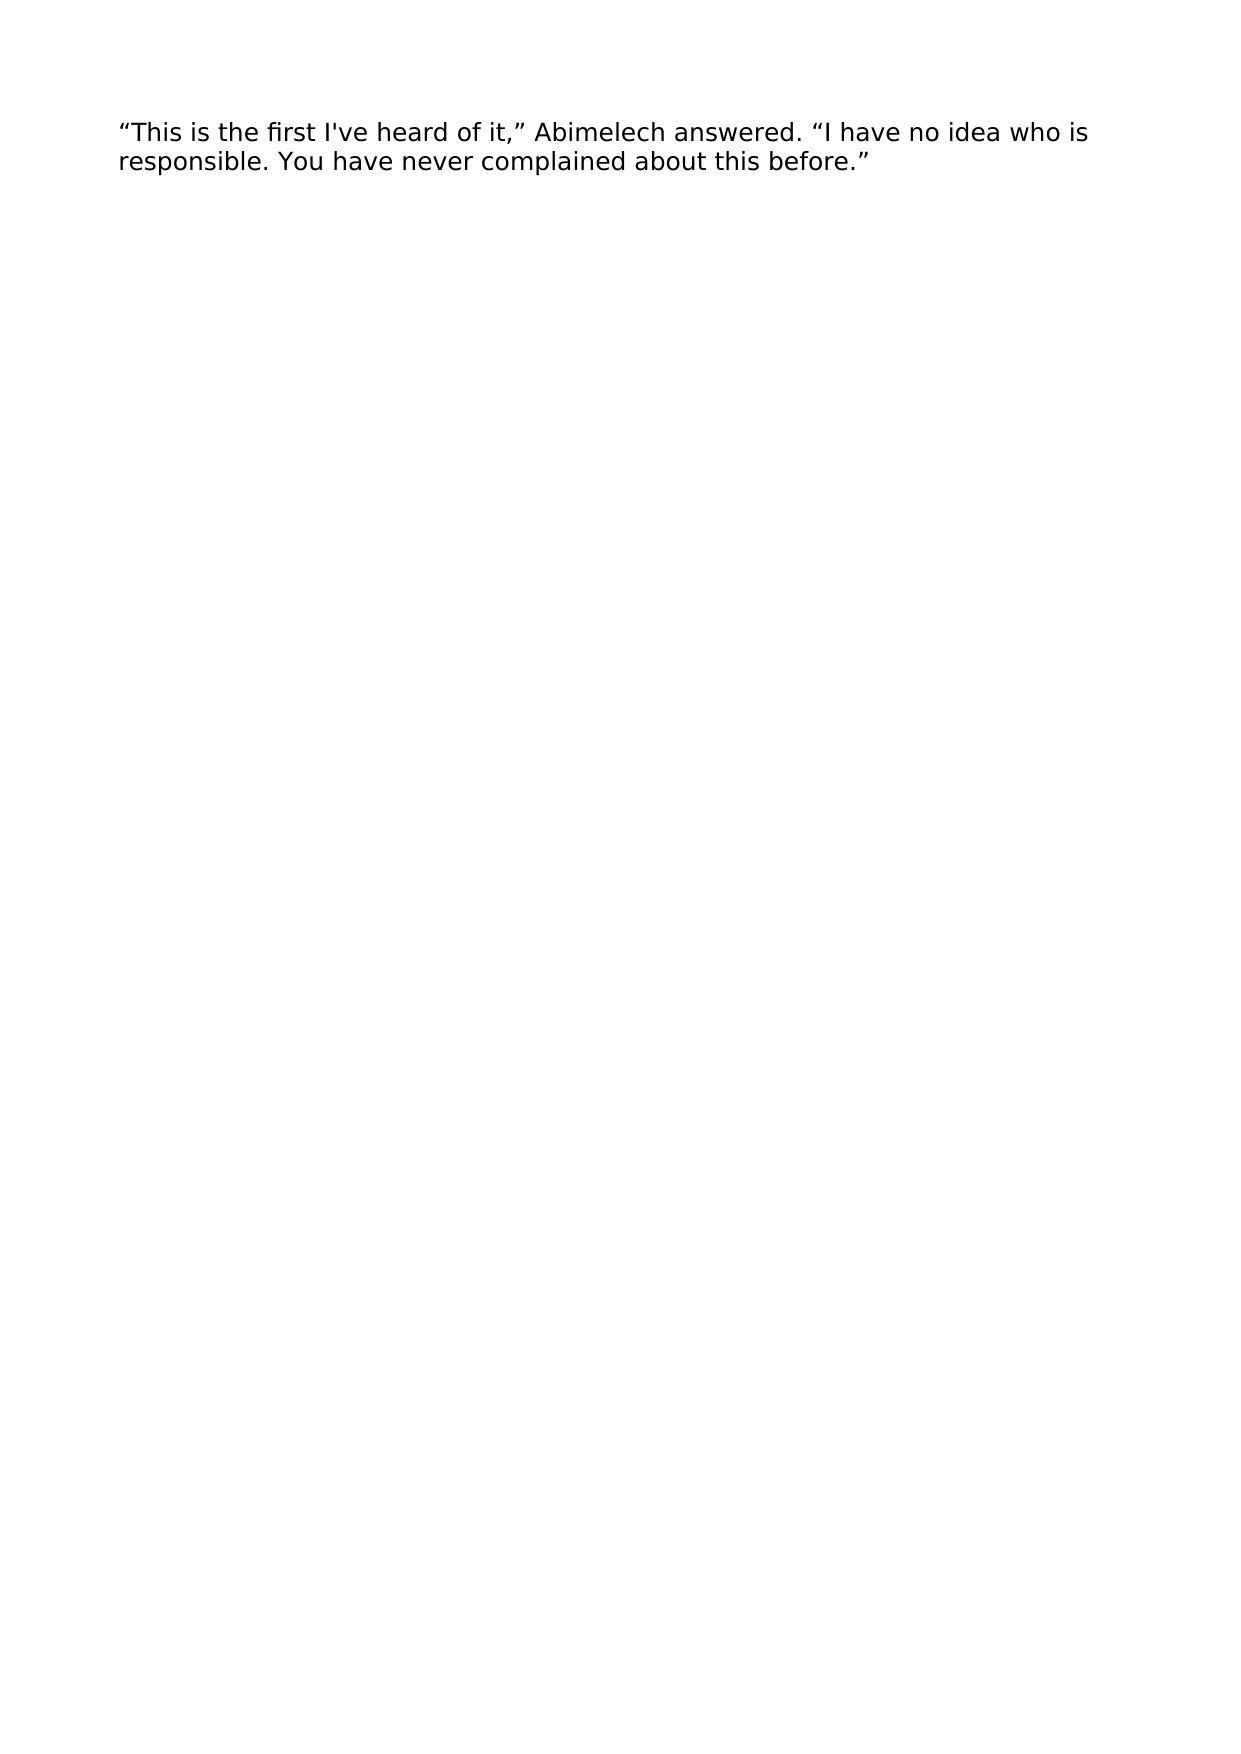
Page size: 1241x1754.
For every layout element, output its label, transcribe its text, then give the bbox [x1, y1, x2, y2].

text “This is the first I've heard of it,” Abimelech answered. “I have no idea who is responsible. You have never complained about this before.” [118, 118, 1122, 176]
